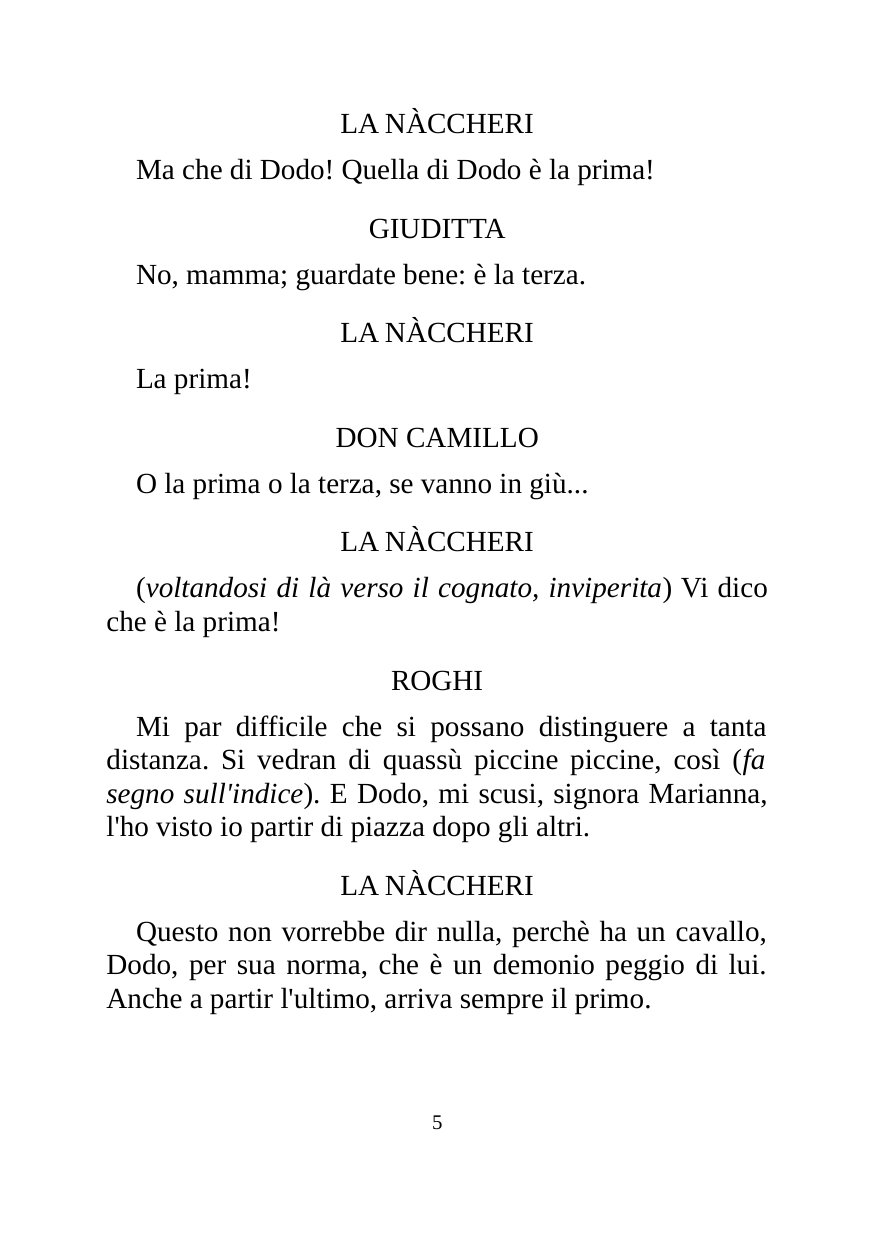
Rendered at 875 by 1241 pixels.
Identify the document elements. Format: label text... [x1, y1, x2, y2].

text No, mamma; guardate bene: è la terza. [106, 257, 768, 290]
text Mi par difficile che si possano distinguere a tanta distanza. Si vedran di quassù piccine piccine, così (fa segno sull'indice). E Dodo, mi scusi, signora Marianna, l'ho visto io partir di piazza dopo gli altri. [106, 709, 768, 843]
text GIUDITTA [106, 211, 768, 244]
text Questo non vorrebbe dir nulla, perchè ha un cavallo, Dodo, per sua norma, che è un demonio peggio di lui. Anche a partir l'ultimo, arriva sempre il primo. [106, 914, 768, 1014]
text La prima! [106, 361, 768, 395]
text LA NÀCCHERI [106, 524, 768, 558]
text LA NÀCCHERI [106, 315, 768, 349]
text Ma che di Dodo! Quella di Dodo è la prima! [106, 152, 768, 186]
text LA NÀCCHERI [106, 868, 768, 901]
text O la prima o la terza, se vanno in giù... [106, 466, 768, 499]
text LA NÀCCHERI [106, 106, 768, 140]
text DON CAMILLO [106, 420, 768, 453]
text (voltandosi di là verso il cognato, inviperita) Vi dico che è la prima! [106, 571, 768, 638]
text ROGHI [106, 663, 768, 696]
